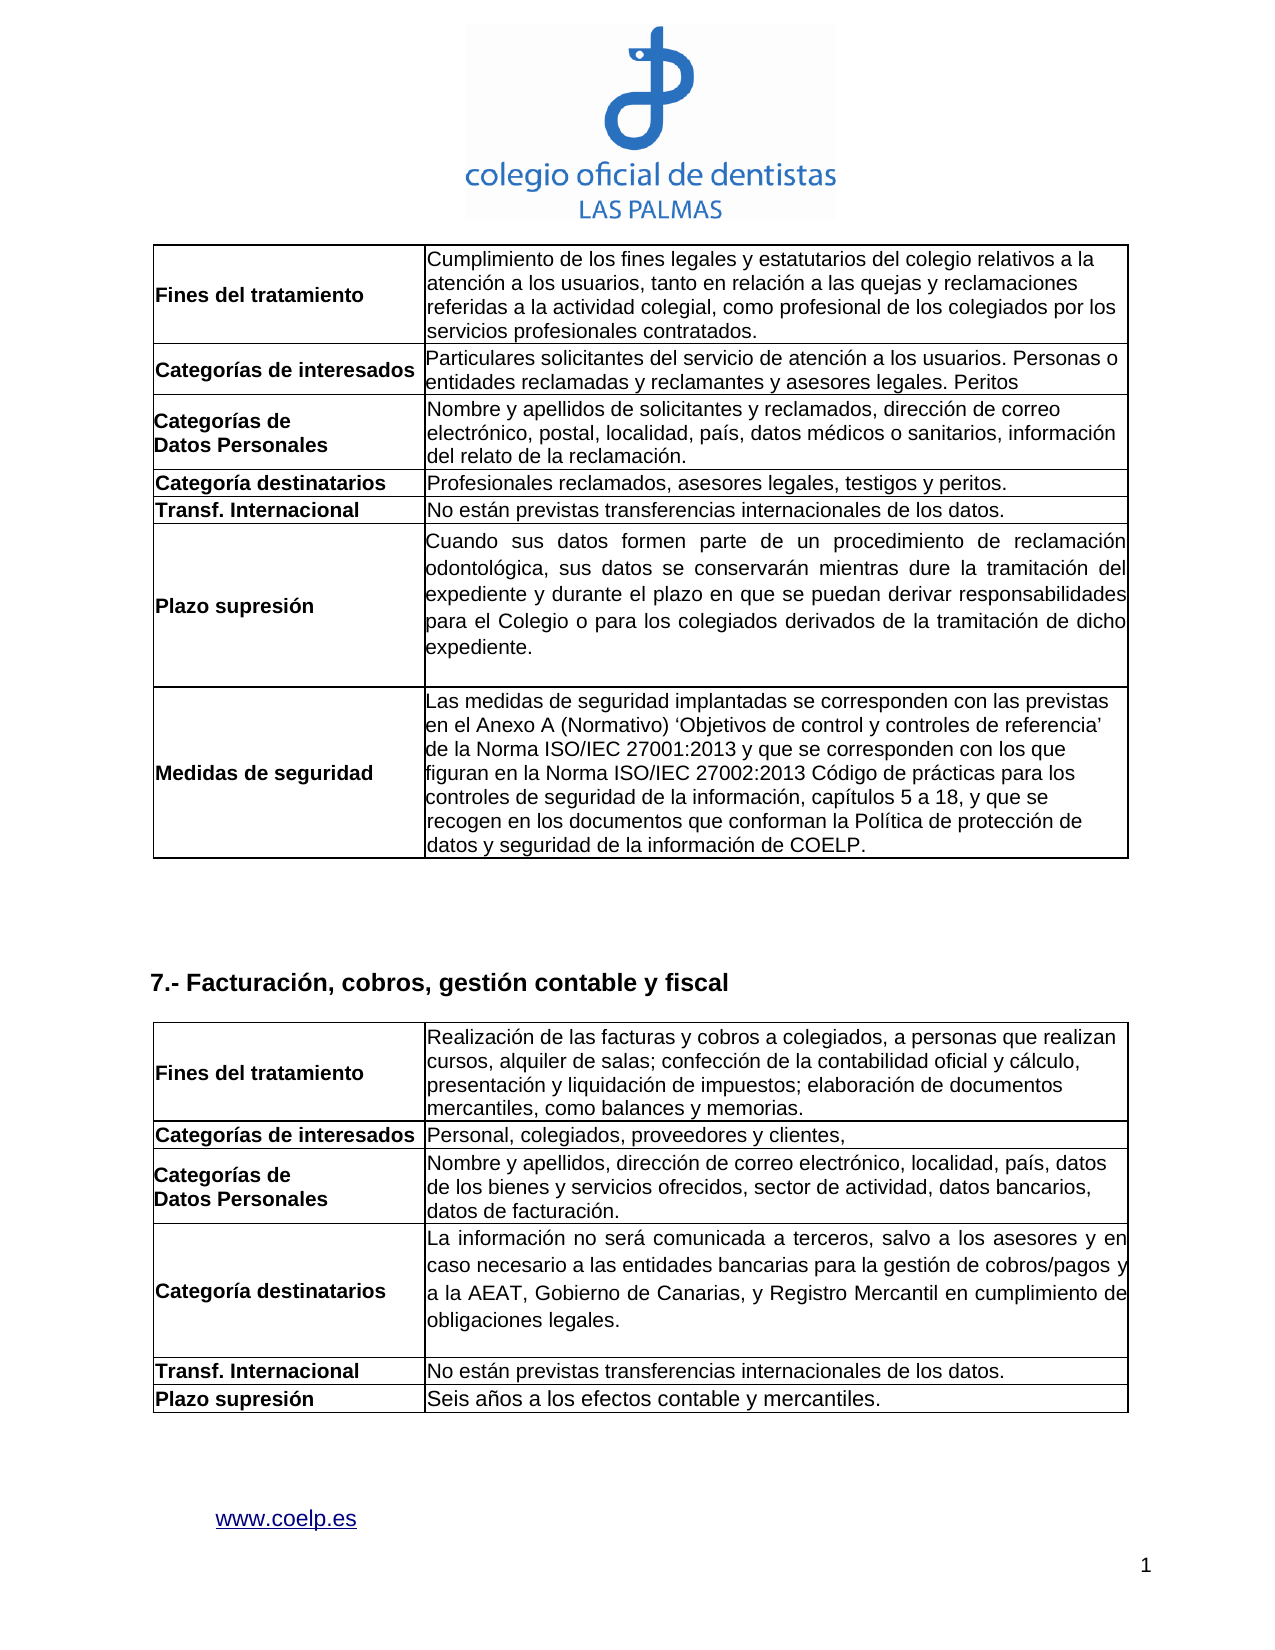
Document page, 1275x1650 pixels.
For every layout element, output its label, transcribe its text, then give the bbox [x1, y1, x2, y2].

table_header Fines del tratamiento [154, 246, 424, 343]
table_cell Categorías de Datos Personales [154, 1149, 424, 1222]
table_cell Nombre y apellidos, dirección de correo electrónico, localidad, país, datos de los bienes y servicios ofrecidos, sector de actividad, datos bancarios, datos de facturación. [426, 1149, 1127, 1222]
table_cell Transf. Internacional [154, 497, 424, 523]
table_cell No están previstas transferencias internacionales de los datos. [426, 1358, 1127, 1384]
table_cell Personal, colegiados, proveedores y clientes, [426, 1122, 1127, 1148]
table_header Cumplimiento de los fines legales y estatutarios del colegio relativos a la atención a los usuarios, tanto en relación a las quejas y reclamaciones referidas a la actividad colegial, como profesional de los colegiados por los servicios profesionales contratados. [426, 246, 1127, 343]
table_cell Nombre y apellidos de solicitantes y reclamados, dirección de correo electrónico, postal, localidad, país, datos médicos o sanitarios, información del relato de la reclamación. [426, 395, 1127, 469]
table_cell Particulares solicitantes del servicio de atención a los usuarios. Personas o entidades reclamadas y reclamantes y asesores legales. Peritos [426, 344, 1127, 393]
table_header Realización de las facturas y cobros a colegiados, a personas que realizan cursos, alquiler de salas; confección de la contabilidad oficial y cálculo, presentación y liquidación de impuestos; elaboración de documentos mercantiles, como balances y memorias. [426, 1023, 1127, 1120]
table_cell Categorías de interesados [154, 344, 424, 393]
table_cell Categoría destinatarios [154, 1224, 424, 1357]
table_cell Cuando sus datos formen parte de un procedimiento de reclamación odontológica, sus datos se conservarán mientras dure la tramitación del expediente y durante el plazo en que se puedan derivar responsabilidades para el Colegio o para los colegiados derivados de la tramitación de dicho expediente. [426, 524, 1127, 686]
table_cell Medidas de seguridad [154, 688, 424, 857]
table_cell Transf. Internacional [154, 1358, 424, 1384]
table_cell Plazo supresión [154, 1385, 424, 1412]
table_cell Las medidas de seguridad implantadas se corresponden con las previstas en el Anexo A (Normativo) ‘Objetivos de control y controles de referencia’ de la Norma ISO/IEC 27001:2013 y que se corresponden con los que figuran en la Norma ISO/IEC 27002:2013 Código de prácticas para los controles de seguridad de la información, capítulos 5 a 18, y que se recogen en los documentos que conforman la Política de protección de datos y seguridad de la información de COELP. [426, 688, 1127, 857]
table_cell Categorías de Datos Personales [154, 395, 424, 469]
table_cell Categorías de interesados [154, 1122, 424, 1148]
table_cell La información no será comunicada a terceros, salvo a los asesores y en caso necesario a las entidades bancarias para la gestión de cobros/pagos y a la AEAT, Gobierno de Canarias, y Registro Mercantil en cumplimiento de obligaciones legales. [426, 1224, 1127, 1357]
table_cell Profesionales reclamados, asesores legales, testigos y peritos. [426, 470, 1127, 496]
table_header Fines del tratamiento [154, 1023, 424, 1120]
table_cell No están previstas transferencias internacionales de los datos. [426, 497, 1127, 523]
table_cell Plazo supresión [154, 524, 424, 686]
table_cell Seis años a los efectos contable y mercantiles. [426, 1385, 1127, 1412]
table_cell Categoría destinatarios [154, 470, 424, 496]
text 7.- Facturación, cobros, gestión contable y fiscal [150, 968, 1227, 997]
